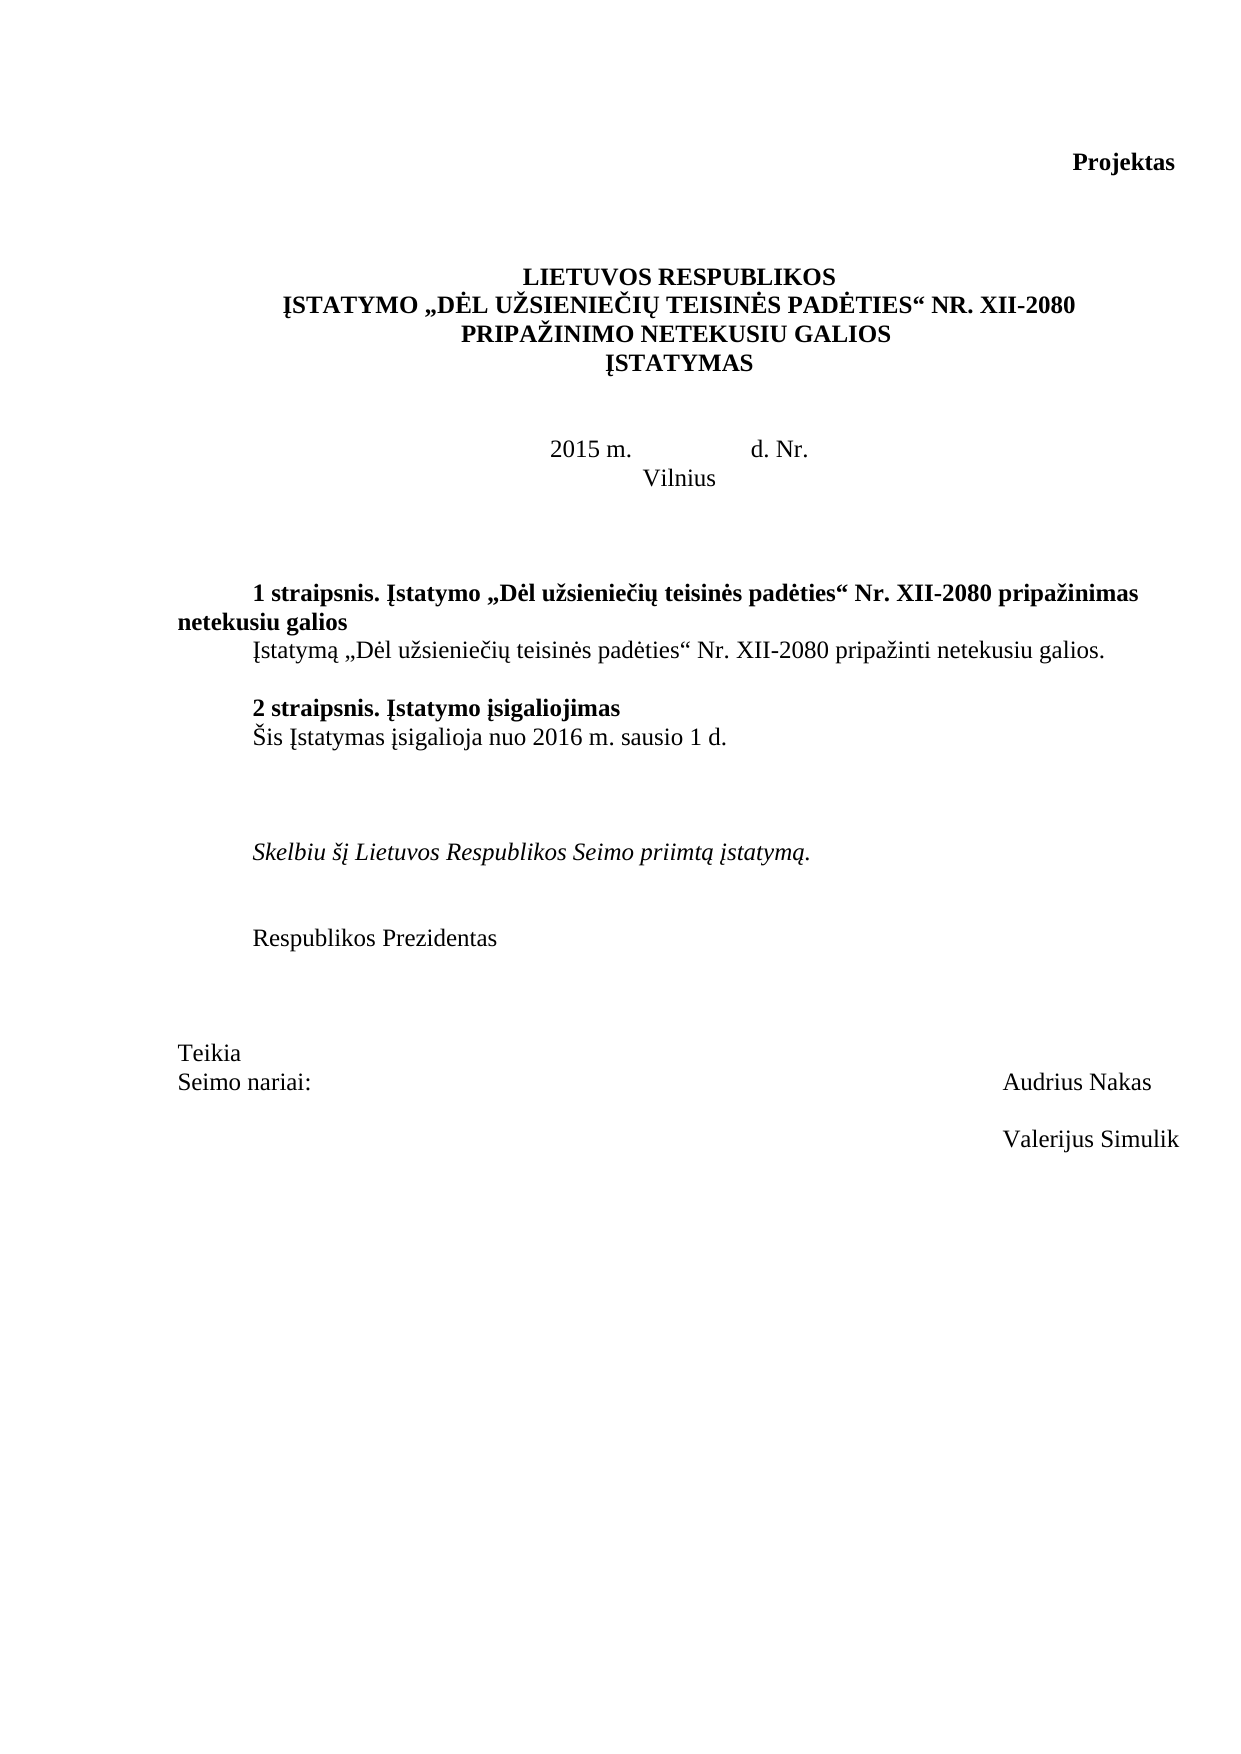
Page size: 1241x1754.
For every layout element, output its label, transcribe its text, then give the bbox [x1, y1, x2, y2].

text Šis Įstatymas įsigalioja nuo 2016 m. sausio 1 d. [177, 722, 1181, 751]
text 2015 m. d. Nr. [177, 434, 1181, 463]
text ĮSTATYMAS [177, 348, 1181, 377]
text Respublikos Prezidentas [177, 923, 1181, 952]
text Projektas [177, 147, 1181, 176]
text Valerijus Simulik [927, 1124, 1181, 1153]
text LIETUVOS RESPUBLIKOS [177, 262, 1181, 291]
text Skelbiu šį Lietuvos Respublikos Seimo priimtą įstatymą. [177, 837, 1181, 866]
text ĮSTATYMO „DĖL UŽSIENIEČIŲ TEISINĖS PADĖTIES“ NR. XII-2080 [177, 291, 1181, 319]
text Įstatymą „Dėl užsieniečių teisinės padėties“ Nr. XII-2080 pripažinti netekusiu galios. [177, 636, 1181, 664]
text Vilnius [177, 463, 1181, 492]
text 2 straipsnis. Įstatymo įsigaliojimas [177, 693, 1181, 722]
text PRIPAŽINIMO NETEKUSIU GALIOS [177, 319, 1181, 348]
text Teikia [177, 1038, 1181, 1067]
text 1 straipsnis. Įstatymo „Dėl užsieniečių teisinės padėties“ Nr. XII-2080 pripažinimas netekusiu galios [177, 578, 1181, 636]
text Seimo nariai: Audrius Nakas [177, 1067, 1181, 1096]
